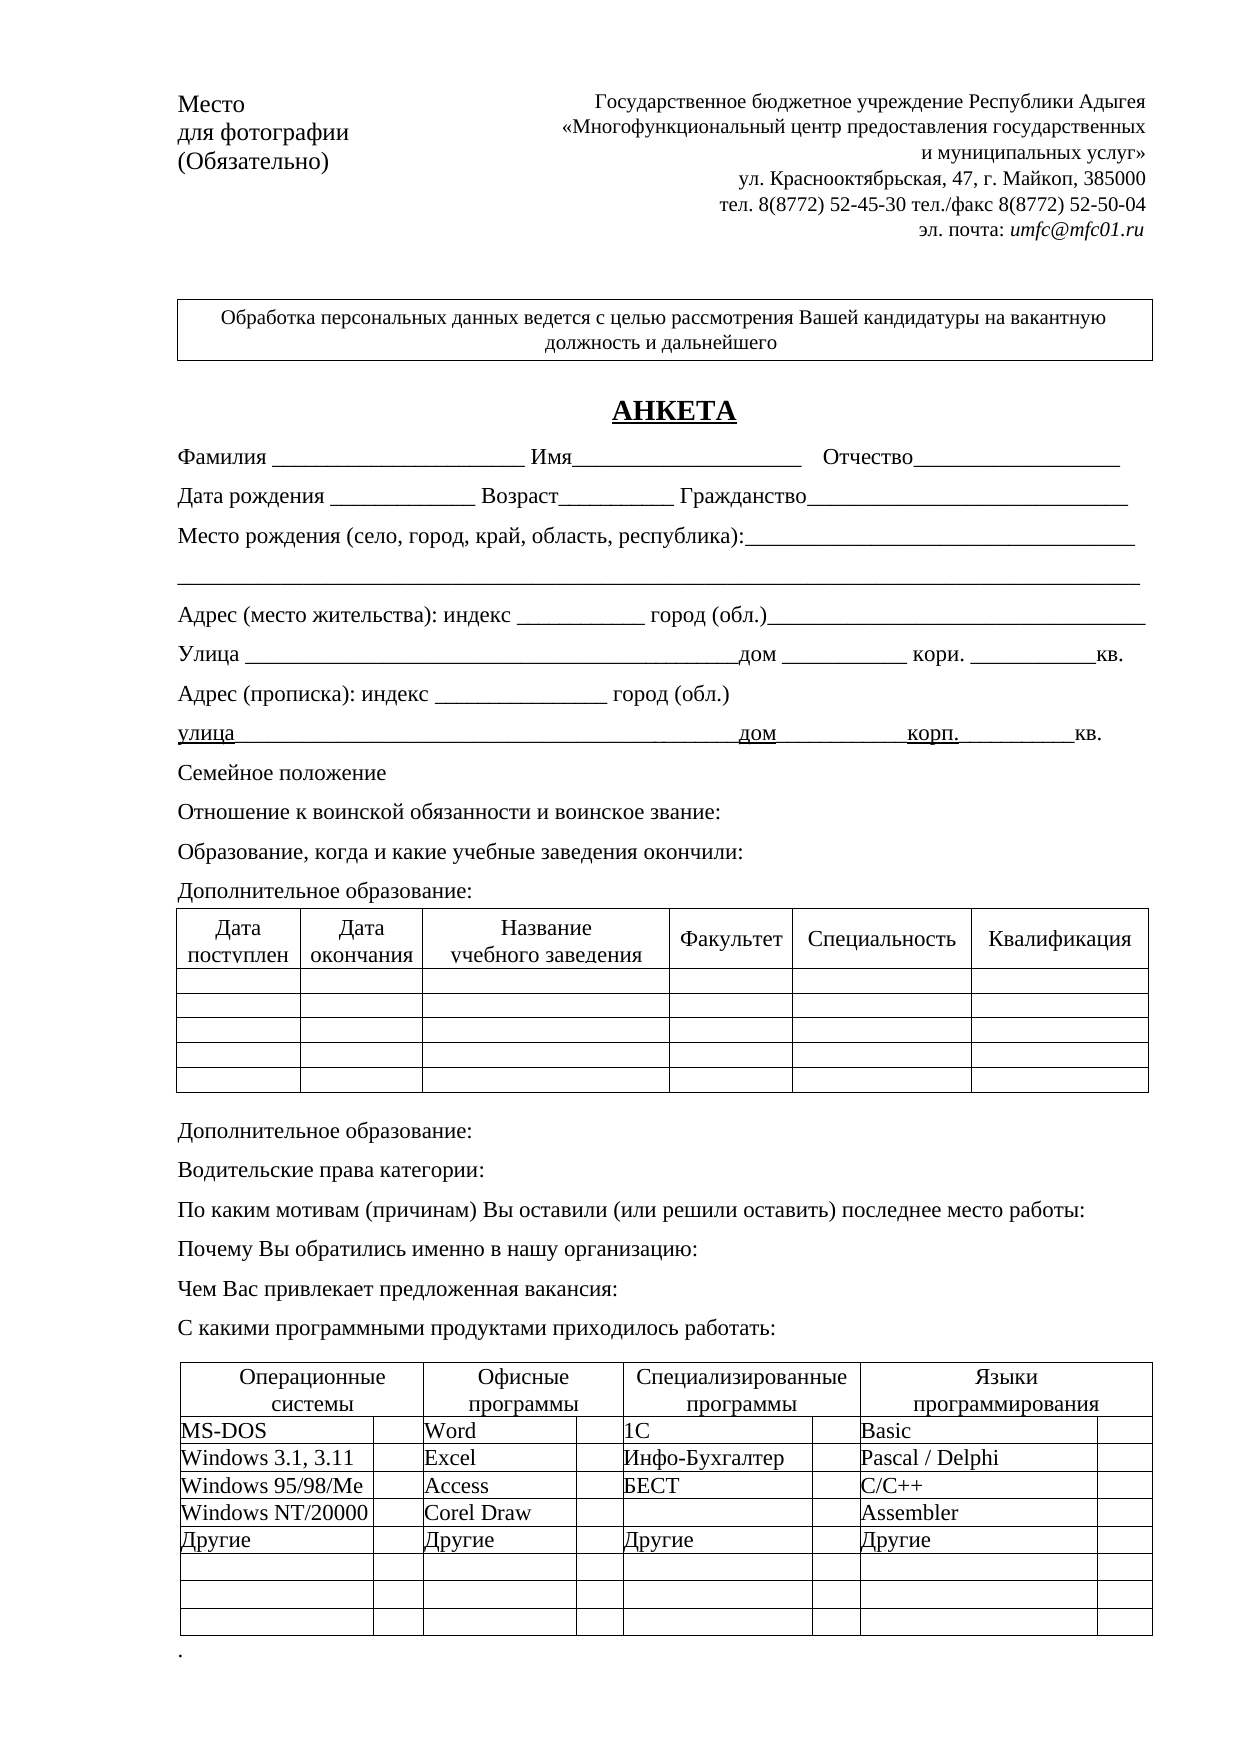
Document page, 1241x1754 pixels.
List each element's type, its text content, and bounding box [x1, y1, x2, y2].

table_cell [374, 1527, 423, 1553]
table_cell [181, 1609, 373, 1635]
table_cell [577, 1499, 623, 1526]
table_cell [624, 1499, 812, 1526]
table_cell [861, 1581, 1097, 1608]
table_cell [177, 1043, 300, 1067]
table_cell [972, 1068, 1148, 1092]
table_cell [1098, 1609, 1152, 1635]
table_cell [577, 1609, 623, 1635]
table_cell [813, 1444, 860, 1471]
text ____________________________________________________________________________________ [177, 562, 1152, 588]
table_cell [670, 969, 792, 993]
table_cell [1098, 1499, 1152, 1526]
table_cell [624, 1609, 812, 1635]
table_cell [972, 969, 1148, 993]
text Семейное положение [177, 759, 1152, 785]
text Отношение к воинской обязанности и воинское звание: [177, 798, 1152, 825]
table_cell [972, 994, 1148, 1017]
table_cell [972, 1018, 1148, 1042]
table_cell [177, 1068, 300, 1092]
text С какими программными продуктами приходилось работать: [177, 1314, 1152, 1341]
table_cell [423, 1018, 669, 1042]
text По каким мотивам (причинам) Вы оставили (или решили оставить) последнее место работы: [177, 1196, 1152, 1222]
table_cell [374, 1472, 423, 1498]
table_cell [1098, 1444, 1152, 1471]
table_cell [423, 969, 669, 993]
table_cell [1098, 1581, 1152, 1608]
table_cell [813, 1554, 860, 1580]
table_cell [301, 1068, 422, 1092]
table_cell [1098, 1472, 1152, 1498]
table_cell [424, 1609, 576, 1635]
text улица дом корп. кв. [177, 719, 1152, 746]
table_cell [793, 1043, 971, 1067]
table_cell [177, 994, 300, 1017]
table_cell [972, 1043, 1148, 1067]
text Место рождения (село, город, край, область, республика):__________________________________ [177, 522, 1152, 548]
text Образование, когда и какие учебные заведения окончили: [177, 838, 1152, 864]
table_cell [861, 1554, 1097, 1580]
table_cell [301, 1043, 422, 1067]
text Чем Вас привлекает предложенная вакансия: [177, 1275, 1152, 1301]
table_cell [177, 969, 300, 993]
table_header Операционные системы [181, 1363, 201, 1416]
text Адрес (место жительства): индекс город (обл.)_________________________________ [177, 601, 1152, 627]
table_cell [577, 1444, 623, 1471]
table_cell [374, 1609, 423, 1635]
table_cell [181, 1581, 373, 1608]
table_cell [177, 1018, 300, 1042]
table_cell [793, 969, 971, 993]
table_cell [374, 1499, 423, 1526]
table_cell [374, 1444, 423, 1471]
table_cell [577, 1472, 623, 1498]
table_cell [861, 1609, 1097, 1635]
table_cell [577, 1581, 623, 1608]
text Дополнительное образование: [177, 917, 1152, 1143]
table_cell [301, 994, 422, 1017]
table_cell [793, 1018, 971, 1042]
table_header Место для фотографии (Обязательно) [177, 89, 546, 241]
table_cell [813, 1417, 860, 1443]
table_header Специальность [793, 909, 971, 968]
table_header Государственное бюджетное учреждение Республики Адыгея «Многофункциональный центр предоставления государственных и муниципальных услуг» ул. Краснооктябрьская, 47, г. Майкоп, 385000 тел. 8(8772) 52-45-30 тел./факс 8(8772) 52-50-04 эл. почта: umfc@mfc01.ru [546, 89, 1146, 241]
table_cell [301, 969, 422, 993]
table_header Название учебного заведения [423, 909, 669, 968]
table_cell [577, 1554, 623, 1580]
table_cell [793, 994, 971, 1017]
table_cell [577, 1527, 623, 1553]
table_cell [813, 1609, 860, 1635]
table_cell [577, 1417, 623, 1443]
table_cell [1098, 1417, 1152, 1443]
table_cell [1098, 1554, 1152, 1580]
table_header Факультет [670, 909, 792, 968]
table_cell [374, 1417, 423, 1443]
text Адрес (прописка): индекс город (обл.) [177, 680, 1152, 706]
table_cell [670, 994, 792, 1017]
text Улица __________________________________ дом кори. кв. [177, 641, 1152, 667]
table_cell [301, 1018, 422, 1042]
table_cell [423, 994, 669, 1017]
table_cell [374, 1581, 423, 1608]
text Почему Вы обратились именно в нашу организацию: [177, 1235, 1152, 1262]
table_cell [423, 1068, 669, 1092]
table_cell [813, 1499, 860, 1526]
table_cell [813, 1581, 860, 1608]
table_cell [374, 1554, 423, 1580]
table_cell [1098, 1527, 1152, 1553]
table_header Квалификация [972, 909, 1148, 968]
table_cell [624, 1581, 812, 1608]
table_cell [181, 1554, 373, 1580]
table_cell [813, 1527, 860, 1553]
table_header Дата поступления [177, 909, 300, 968]
text Фамилия Имя____________________ Отчество__________________ [177, 443, 1152, 469]
table_cell [424, 1554, 576, 1580]
text Дата рождения Возраст Гражданство____________________________ [177, 483, 1152, 509]
text Водительские права категории: [177, 1156, 1152, 1183]
text . [177, 1536, 1043, 1662]
table_cell [423, 1043, 669, 1067]
table_cell [670, 1018, 792, 1042]
table_header Дата окончания [301, 909, 422, 968]
table_cell [624, 1554, 812, 1580]
table_cell [813, 1472, 860, 1498]
table_cell [424, 1581, 576, 1608]
table_cell [793, 1068, 971, 1092]
text АНКЕТА [612, 393, 1152, 426]
table_cell [670, 1043, 792, 1067]
table_header Обработка персональных данных ведется с целью рассмотрения Вашей кандидатуры на вакантную должность и дальнейшего [178, 300, 1152, 360]
text Дополнительное образование: [177, 877, 1152, 904]
table_cell [670, 1068, 792, 1092]
